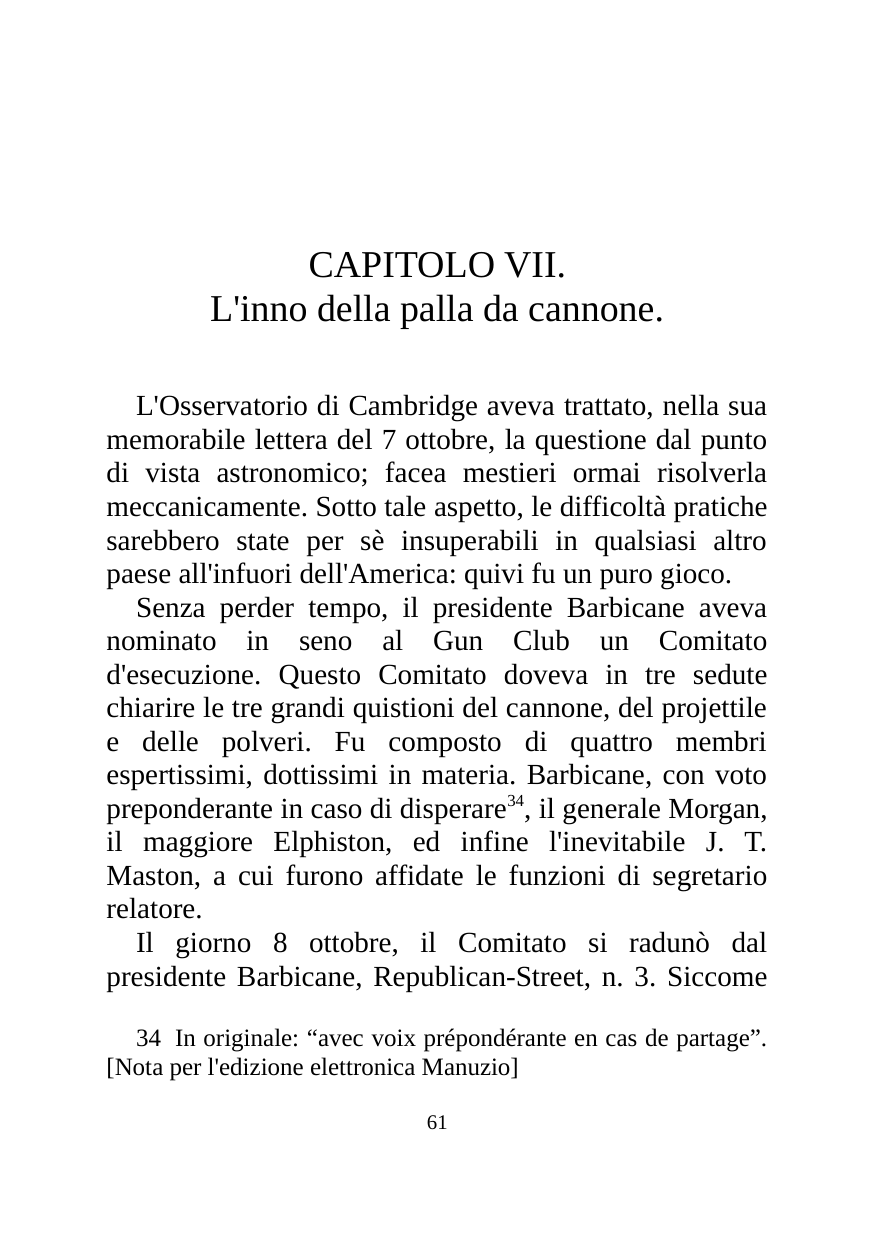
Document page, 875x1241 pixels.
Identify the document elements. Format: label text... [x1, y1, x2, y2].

text In originale: “avec voix prépondérante en cas de partage”. [Nota per l'edizione elettronica Manuzio] [106, 1023, 768, 1080]
text L'Osservatorio di Cambridge aveva trattato, nella sua memorabile lettera del 7 ottobre, la questione dal punto di vista astronomico; facea mestieri ormai risolverla meccanicamente. Sotto tale aspetto, le difficoltà pratiche sarebbero state per sè insuperabili in qualsiasi altro paese all'infuori dell'America: quivi fu un puro gioco. [106, 388, 768, 590]
text Il giorno 8 ottobre, il Comitato si radunò dal presidente Barbicane, Republican-Street, n. 3. Siccome [106, 925, 768, 992]
text Senza perder tempo, il presidente Barbicane aveva nominato in seno al Gun Club un Comitato d'esecuzione. Questo Comitato doveva in tre sedute chiarire le tre grandi quistioni del cannone, del projettile e delle polveri. Fu composto di quattro membri espertissimi, dottissimi in materia. Barbicane, con voto preponderante in caso di disperare, il generale Morgan, il maggiore Elphiston, ed infine l'inevitabile J. T. Maston, a cui furono affidate le funzioni di segretario relatore. [106, 590, 768, 925]
subtitle CAPITOLO VII. L'inno della palla da cannone. [106, 242, 768, 329]
